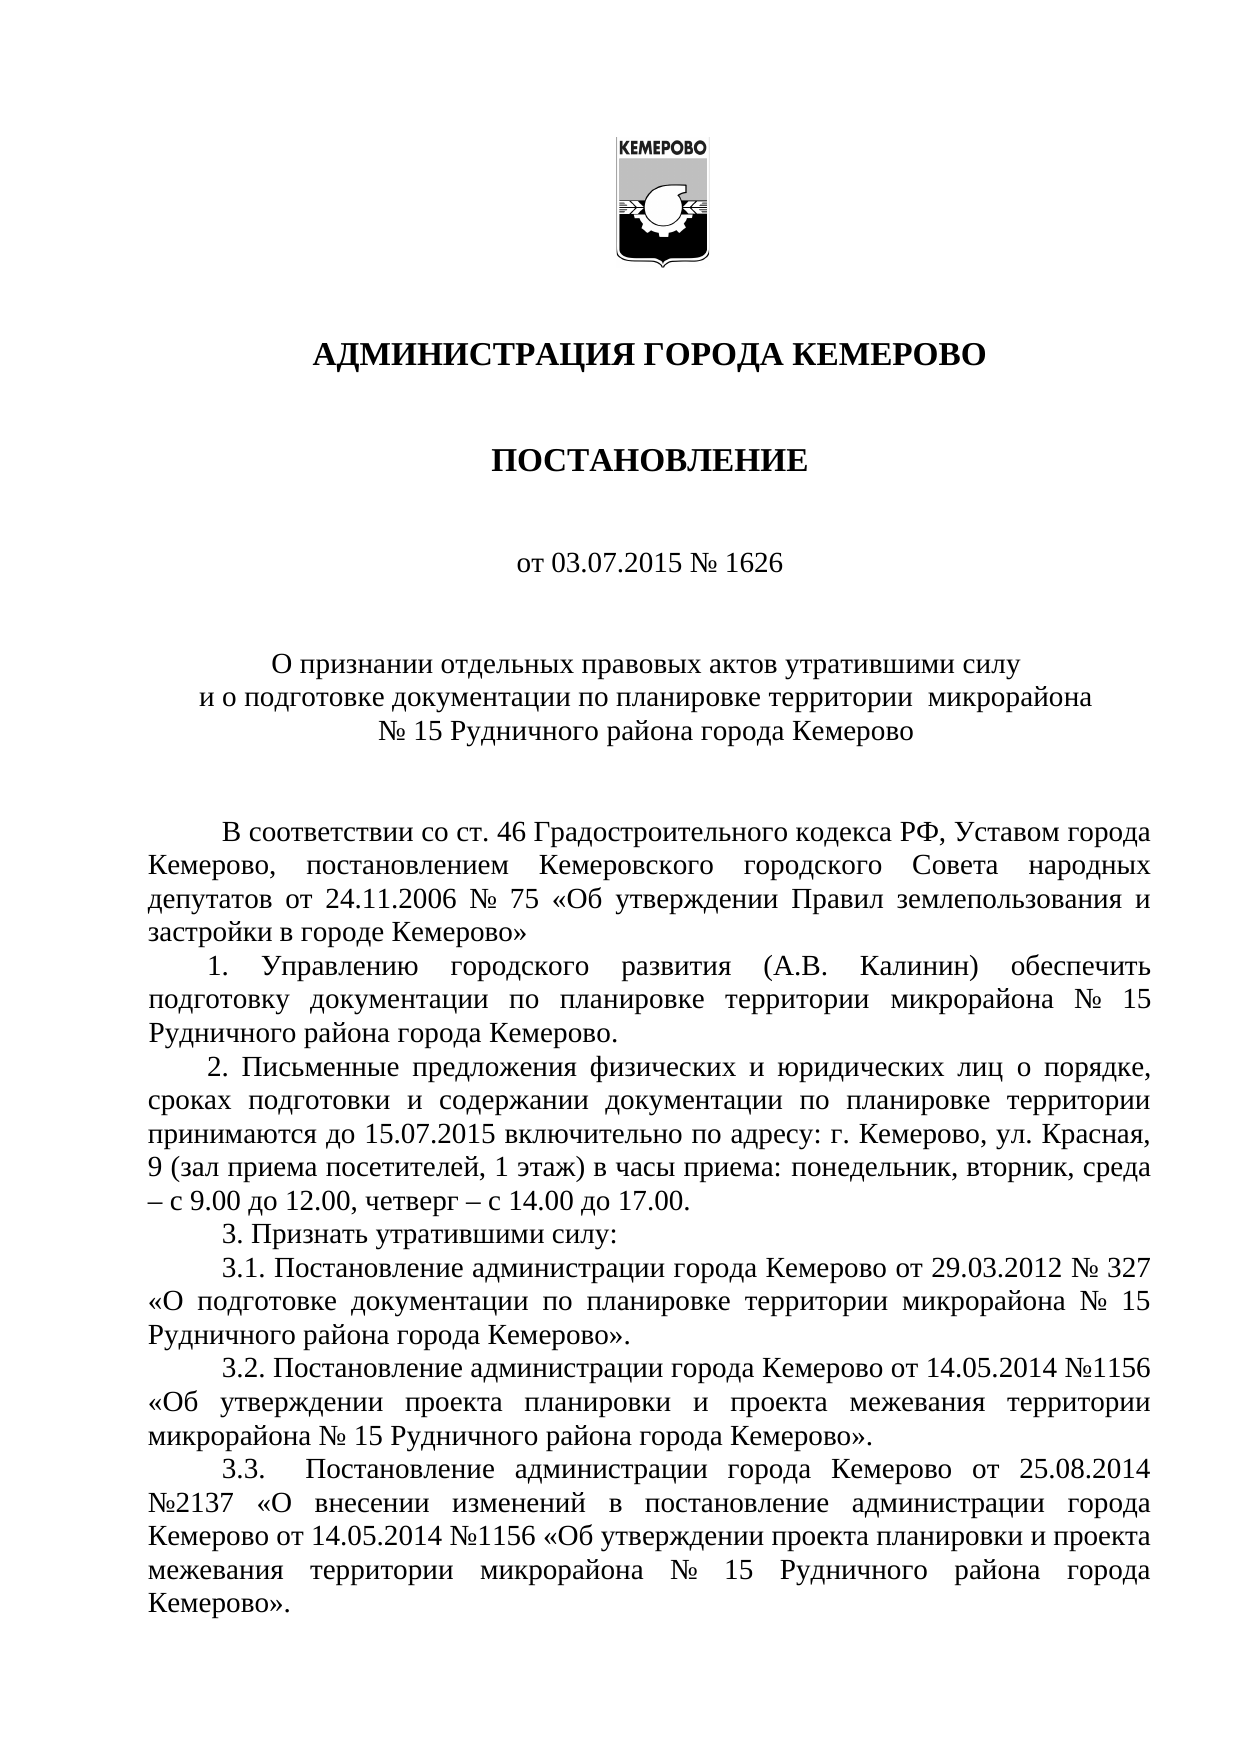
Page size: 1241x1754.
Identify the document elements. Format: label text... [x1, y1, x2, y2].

text 3. Признать утратившими силу: [148, 1216, 1152, 1250]
text № 15 Рудничного района города Кемерово [148, 713, 1152, 746]
text АДМИНИСТРАЦИЯ ГОРОДА КЕМЕРОВО [148, 334, 1152, 373]
text 1. Управлению городского развития (А.В. Калинин) обеспечить подготовку документации по планировке территории микрорайона № 15 Рудничного района города Кемерово. [148, 948, 1152, 1049]
text 3.2. Постановление администрации города Кемерово от 14.05.2014 №1156 «Об утверждении проекта планировки и проекта межевания территории микрорайона № 15 Рудничного района города Кемерово». [148, 1351, 1152, 1451]
text В соответствии со ст. 46 Градостроительного кодекса РФ, Уставом города Кемерово, постановлением Кемеровского городского Совета народных депутатов от 24.11.2006 № 75 «Об утверждении Правил землепользования и застройки в городе Кемерово» [148, 814, 1152, 948]
text ПОСТАНОВЛЕНИЕ [148, 440, 1152, 478]
picture [616, 137, 710, 268]
text 3.3. Постановление администрации города Кемерово от 25.08.2014 №2137 «О внесении изменений в постановление администрации города Кемерово от 14.05.2014 №1156 «Об утверждении проекта планировки и проекта межевания территории микрорайона № 15 Рудничного района города Кемерово». [148, 1451, 1152, 1619]
text и о подготовке документации по планировке территории микрорайона [148, 679, 1152, 713]
text от 03.07.2015 № 1626 [148, 545, 1152, 579]
text 2. Письменные предложения физических и юридических лиц о порядке, сроках подготовки и содержании документации по планировке территории принимаются до 15.07.2015 включительно по адресу: г. Кемерово, ул. Красная, 9 (зал приема посетителей, 1 этаж) в часы приема: понедельник, вторник, среда – с 9.00 до 12.00, четверг – с 14.00 до 17.00. [148, 1049, 1152, 1216]
text 3.1. Постановление администрации города Кемерово от 29.03.2012 № 327 «О подготовке документации по планировке территории микрорайона № 15 Рудничного района города Кемерово». [148, 1250, 1152, 1351]
text О признании отдельных правовых актов утратившими силу [148, 646, 1152, 679]
